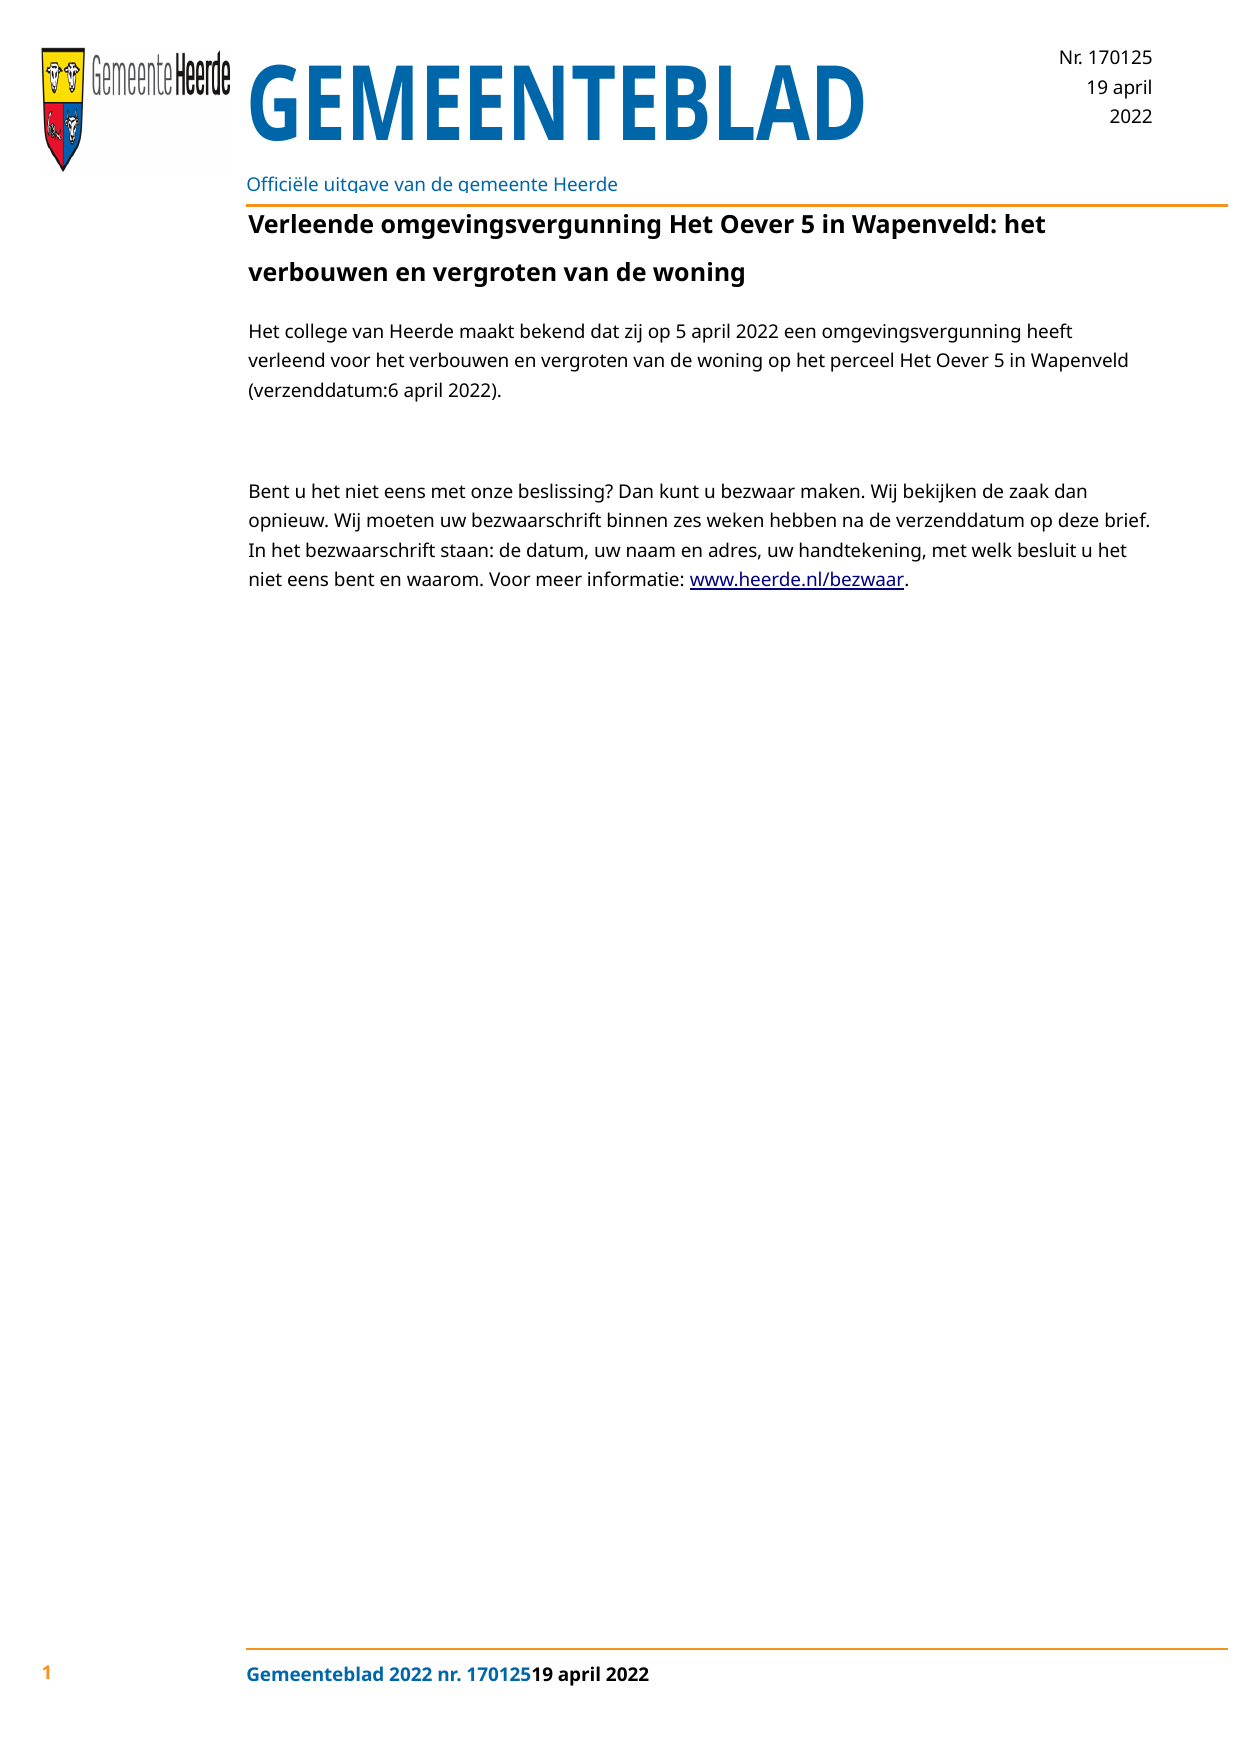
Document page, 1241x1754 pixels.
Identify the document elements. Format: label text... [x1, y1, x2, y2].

picture [41, 47, 231, 172]
text Het college van Heerde maakt bekend dat zij op 5 april 2022 een omgevingsvergunning heeft verleend voor het verbouwen en vergroten van de woning op het perceel Het Oever 5 in Wapenveld (verzenddatum:6 april 2022). [248, 318, 1152, 403]
text Verleende omgevingsvergunning Het Oever 5 in Wapenveld: het verbouwen en vergroten van de woning [248, 207, 1152, 288]
text Bent u het niet eens met onze beslissing? Dan kunt u bezwaar maken. Wij bekijken de zaak dan opnieuw. Wij moeten uw bezwaarschrift binnen zes weken hebben na de verzenddatum op deze brief. In het bezwaarschrift staan: de datum, uw naam en adres, uw handtekening, met welk besluit u het niet eens bent en waarom. Voor meer informatie: www.heerde.nl/bezwaar. [248, 478, 1152, 592]
